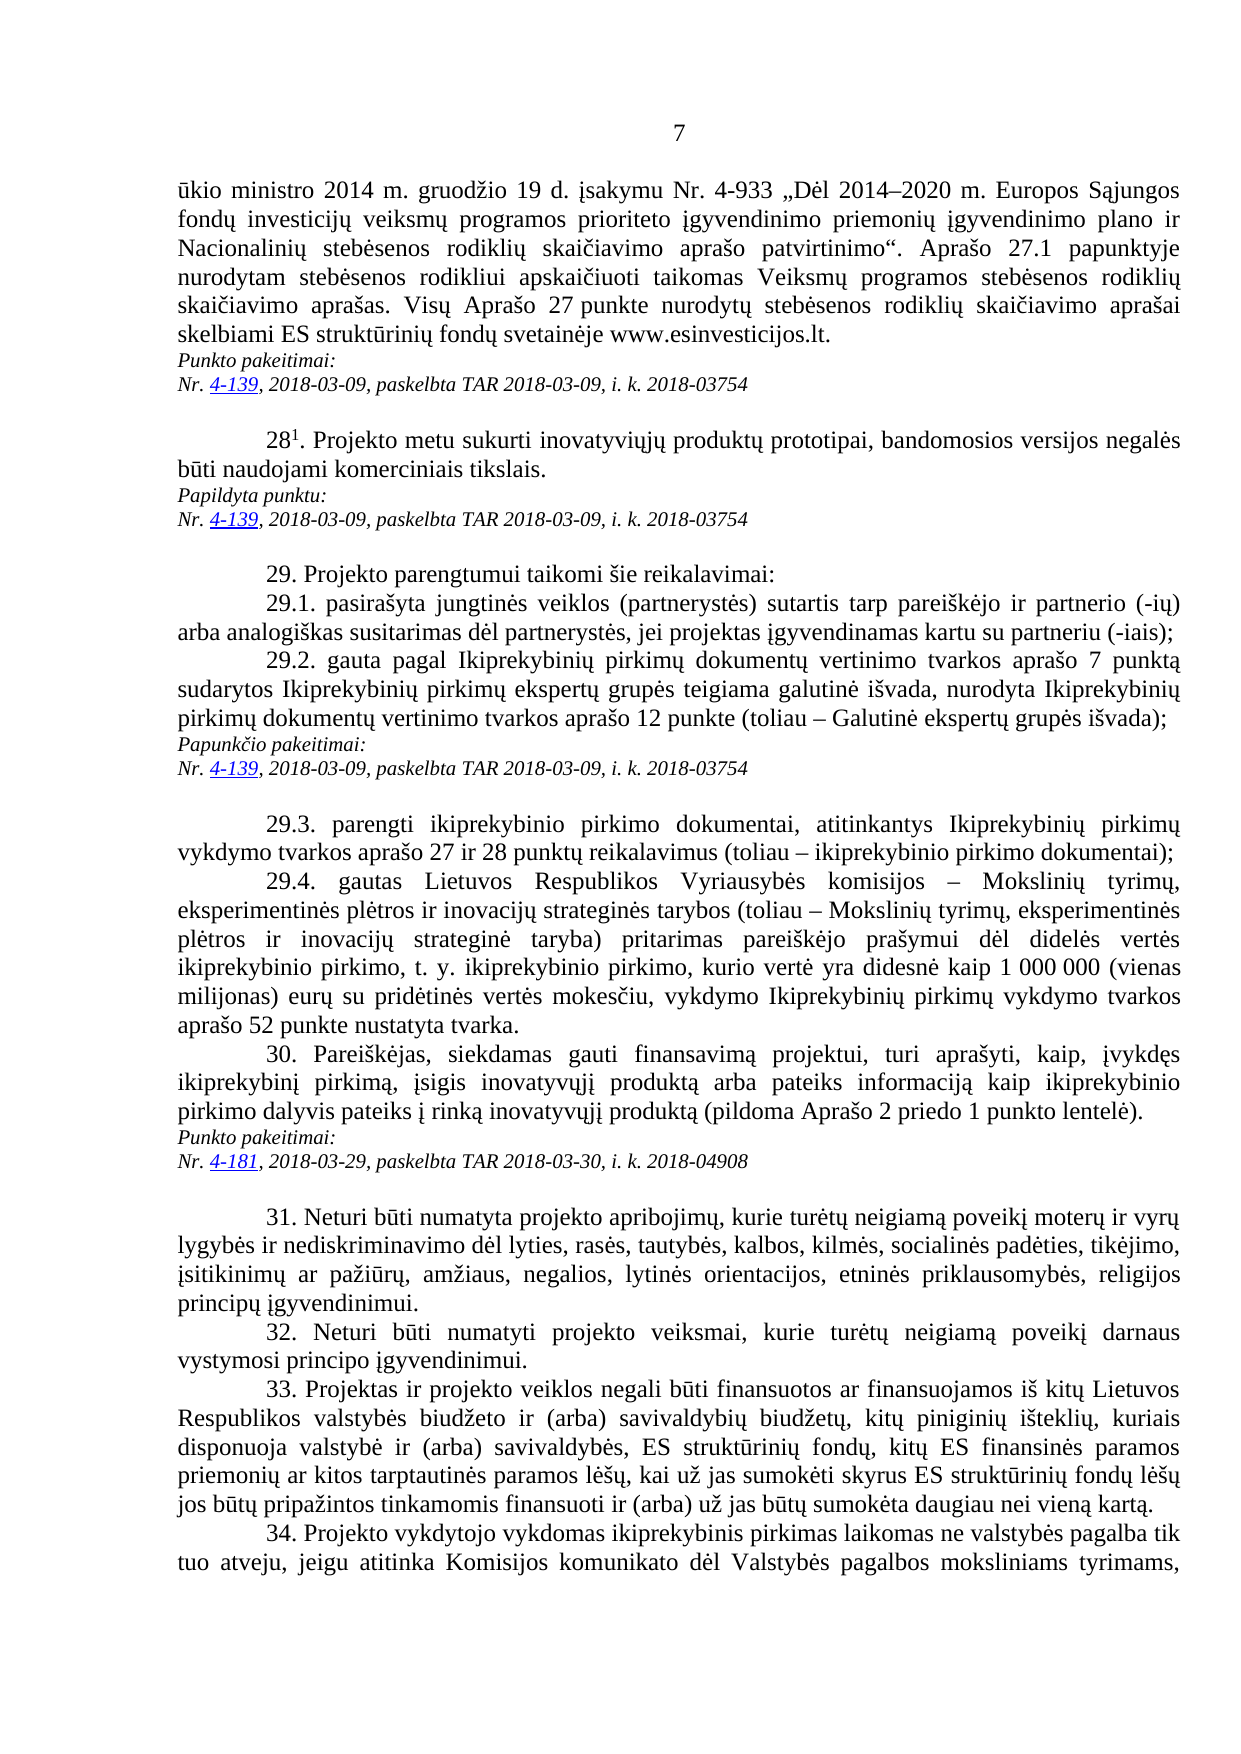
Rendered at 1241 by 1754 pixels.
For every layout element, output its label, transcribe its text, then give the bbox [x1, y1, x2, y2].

text 30. Pareiškėjas, siekdamas gauti finansavimą projektui, turi aprašyti, kaip, įvykdęs ikiprekybinį pirkimą, įsigis inovatyvųjį produktą arba pateiks informaciją kaip ikiprekybinio pirkimo dalyvis pateiks į rinką inovatyvųjį produktą (pildoma Aprašo 2 priedo 1 punkto lentelė). [177, 1039, 1181, 1125]
text 29.2. gauta pagal Ikiprekybinių pirkimų dokumentų vertinimo tvarkos aprašo 7 punktą sudarytos Ikiprekybinių pirkimų ekspertų grupės teigiama galutinė išvada, nurodyta Ikiprekybinių pirkimų dokumentų vertinimo tvarkos aprašo 12 punkte (toliau – Galutinė ekspertų grupės išvada); [177, 646, 1181, 732]
text Nr. 4-181, 2018-03-29, paskelbta TAR 2018-03-30, i. k. 2018-04908 [177, 1149, 1181, 1173]
text Punkto pakeitimai: [177, 348, 1181, 372]
text 33. Projektas ir projekto veiklos negali būti finansuotos ar finansuojamos iš kitų Lietuvos Respublikos valstybės biudžeto ir (arba) savivaldybių biudžetų, kitų piniginių išteklių, kuriais disponuoja valstybė ir (arba) savivaldybės, ES struktūrinių fondų, kitų ES finansinės paramos priemonių ar kitos tarptautinės paramos lėšų, kai už jas sumokėti skyrus ES struktūrinių fondų lėšų jos būtų pripažintos tinkamomis finansuoti ir (arba) už jas būtų sumokėta daugiau nei vieną kartą. [177, 1374, 1181, 1518]
text ūkio ministro 2014 m. gruodžio 19 d. įsakymu Nr. 4-933 „Dėl 2014–2020 m. Europos Sąjungos fondų investicijų veiksmų programos prioriteto įgyvendinimo priemonių įgyvendinimo plano ir Nacionalinių stebėsenos rodiklių skaičiavimo aprašo patvirtinimo“. Aprašo 27.1 papunktyje nurodytam stebėsenos rodikliui apskaičiuoti taikomas Veiksmų programos stebėsenos rodiklių skaičiavimo aprašas. Visų Aprašo 27 punkte nurodytų stebėsenos rodiklių skaičiavimo aprašai skelbiami ES struktūrinių fondų svetainėje www.esinvesticijos.lt. [177, 176, 1181, 348]
text Nr. 4-139, 2018-03-09, paskelbta TAR 2018-03-09, i. k. 2018-03754 [177, 507, 1181, 531]
text 29.1. pasirašyta jungtinės veiklos (partnerystės) sutartis tarp pareiškėjo ir partnerio (-ių) arba analogiškas susitarimas dėl partnerystės, jei projektas įgyvendinamas kartu su partneriu (-iais); [177, 588, 1181, 646]
text Papildyta punktu: [177, 482, 1181, 507]
text Nr. 4-139, 2018-03-09, paskelbta TAR 2018-03-09, i. k. 2018-03754 [177, 372, 1181, 396]
text Papunkčio pakeitimai: [177, 732, 1181, 756]
text 34. Projekto vykdytojo vykdomas ikiprekybinis pirkimas laikomas ne valstybės pagalba tik tuo atveju, jeigu atitinka Komisijos komunikato dėl Valstybės pagalbos moksliniams tyrimams, [177, 1518, 1181, 1576]
text 29.4. gautas Lietuvos Respublikos Vyriausybės komisijos – Mokslinių tyrimų, eksperimentinės plėtros ir inovacijų strateginės tarybos (toliau – Mokslinių tyrimų, eksperimentinės plėtros ir inovacijų strateginė taryba) pritarimas pareiškėjo prašymui dėl didelės vertės ikiprekybinio pirkimo, t. y. ikiprekybinio pirkimo, kurio vertė yra didesnė kaip 1 000 000 (vienas milijonas) eurų su pridėtinės vertės mokesčiu, vykdymo Ikiprekybinių pirkimų vykdymo tvarkos aprašo 52 punkte nustatyta tvarka. [177, 866, 1181, 1039]
text Nr. 4-139, 2018-03-09, paskelbta TAR 2018-03-09, i. k. 2018-03754 [177, 756, 1181, 780]
text Punkto pakeitimai: [177, 1125, 1181, 1149]
text 31. Neturi būti numatyta projekto apribojimų, kurie turėtų neigiamą poveikį moterų ir vyrų lygybės ir nediskriminavimo dėl lyties, rasės, tautybės, kalbos, kilmės, socialinės padėties, tikėjimo, įsitikinimų ar pažiūrų, amžiaus, negalios, lytinės orientacijos, etninės priklausomybės, religijos principų įgyvendinimui. [177, 1202, 1181, 1317]
text 32. Neturi būti numatyti projekto veiksmai, kurie turėtų neigiamą poveikį darnaus vystymosi principo įgyvendinimui. [177, 1317, 1181, 1374]
text 29. Projekto parengtumui taikomi šie reikalavimai: [177, 559, 1181, 588]
text 29.3. parengti ikiprekybinio pirkimo dokumentai, atitinkantys Ikiprekybinių pirkimų vykdymo tvarkos aprašo 27 ir 28 punktų reikalavimus (toliau – ikiprekybinio pirkimo dokumentai); [177, 809, 1181, 866]
text 281. Projekto metu sukurti inovatyviųjų produktų prototipai, bandomosios versijos negalės būti naudojami komerciniais tikslais. [177, 425, 1181, 482]
